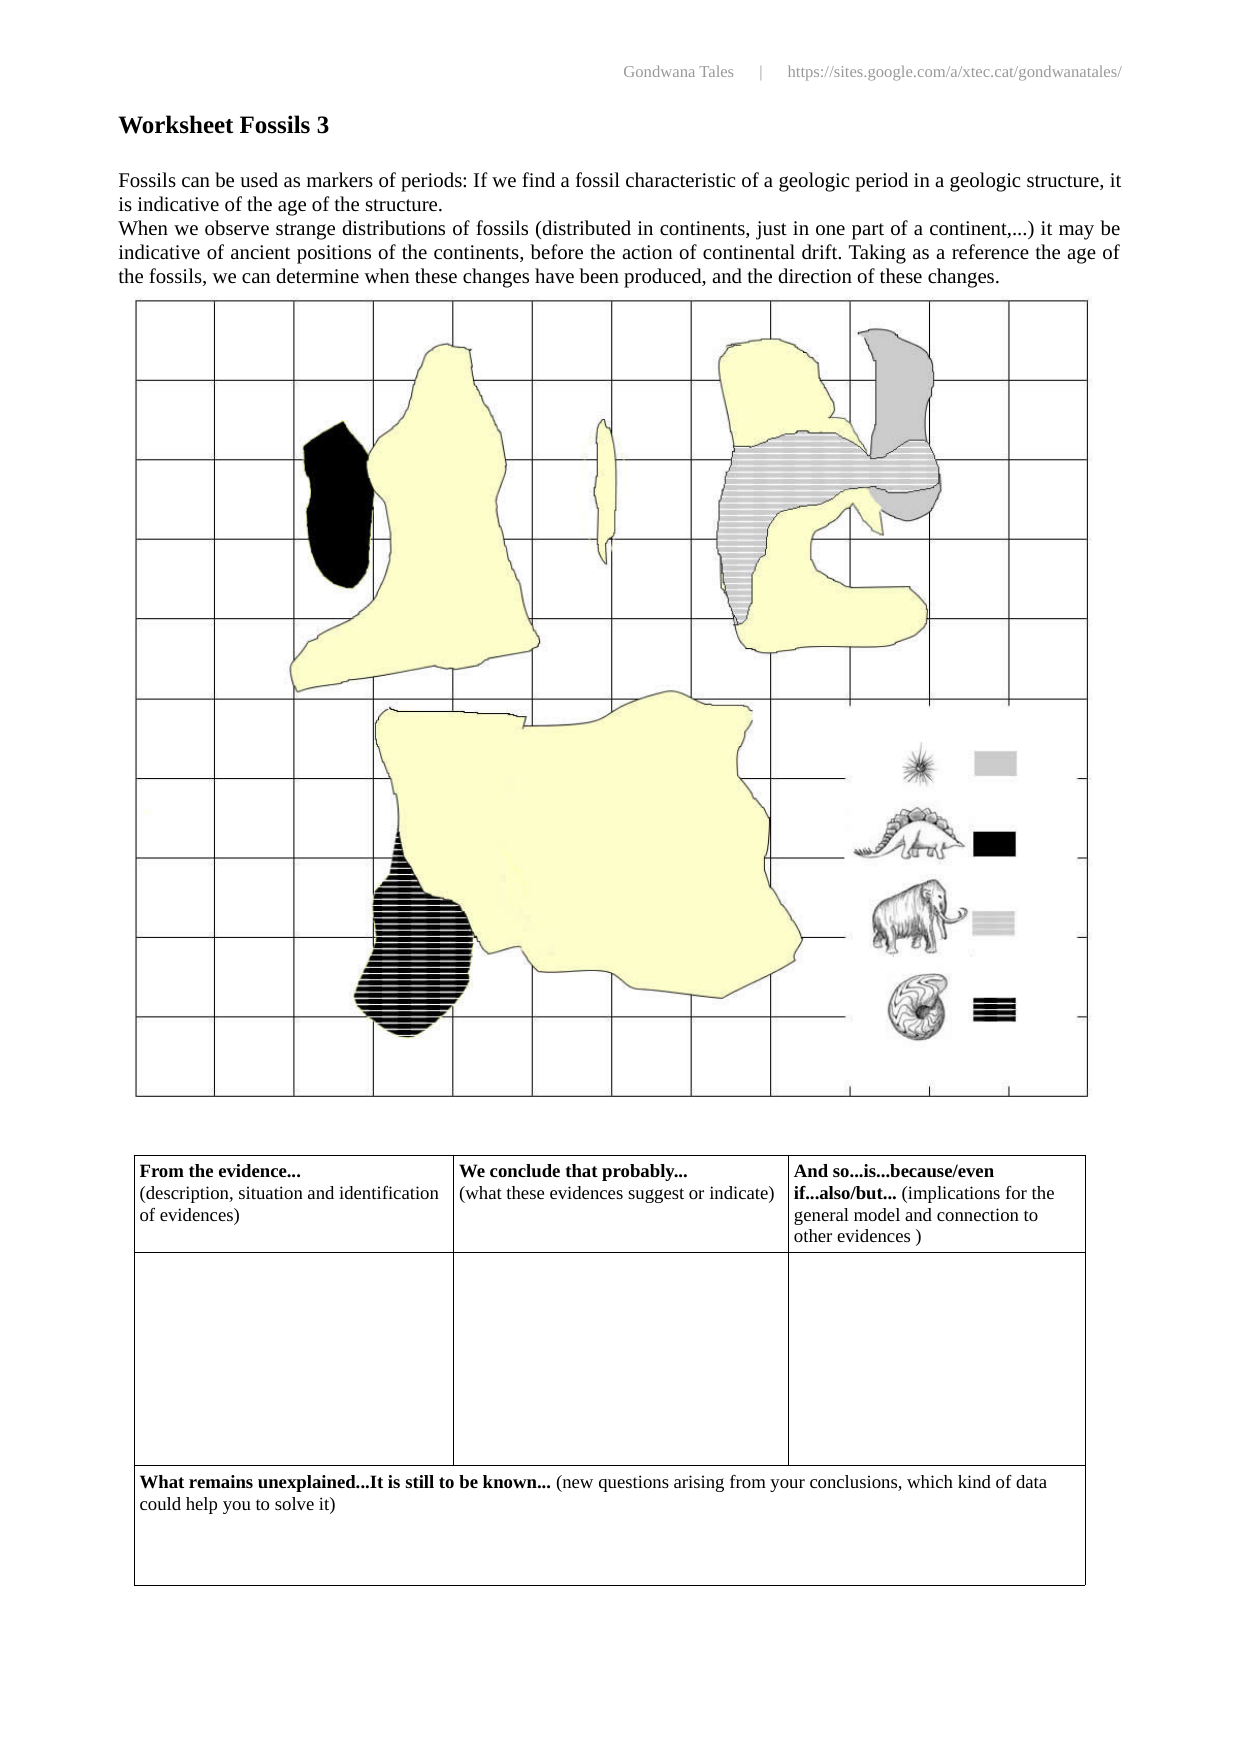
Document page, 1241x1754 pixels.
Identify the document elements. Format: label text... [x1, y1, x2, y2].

text Worksheet Fossils 3 [118, 111, 1122, 139]
table_cell [789, 1253, 1085, 1465]
table_header From the evidence... (description, situation and identification of evidences) [135, 1156, 453, 1252]
table_cell [454, 1253, 788, 1465]
table_header And so...is...because/even if...also/but... (implications for the general model and connection to other evidences ) [789, 1156, 1085, 1252]
table_cell [135, 1253, 453, 1465]
text When we observe strange distributions of fossils (distributed in continents, just in one part of a continent,...) it may be indicative of ancient positions of the continents, before the action of continental drift. Taking as a reference the age of the fossils, we can determine when these changes have been produced, and the direction of these changes. [118, 216, 1122, 288]
text Fossils can be used as markers of periods: If we find a fossil characteristic of a geologic period in a geologic structure, it is indicative of the age of the structure. [118, 168, 1122, 216]
picture [118, 288, 1123, 1102]
table_cell What remains unexplained...It is still to be known... (new questions arising from your conclusions, which kind of data could help you to solve it) [135, 1466, 1085, 1584]
table_header We conclude that probably... (what these evidences suggest or indicate) [454, 1156, 788, 1252]
